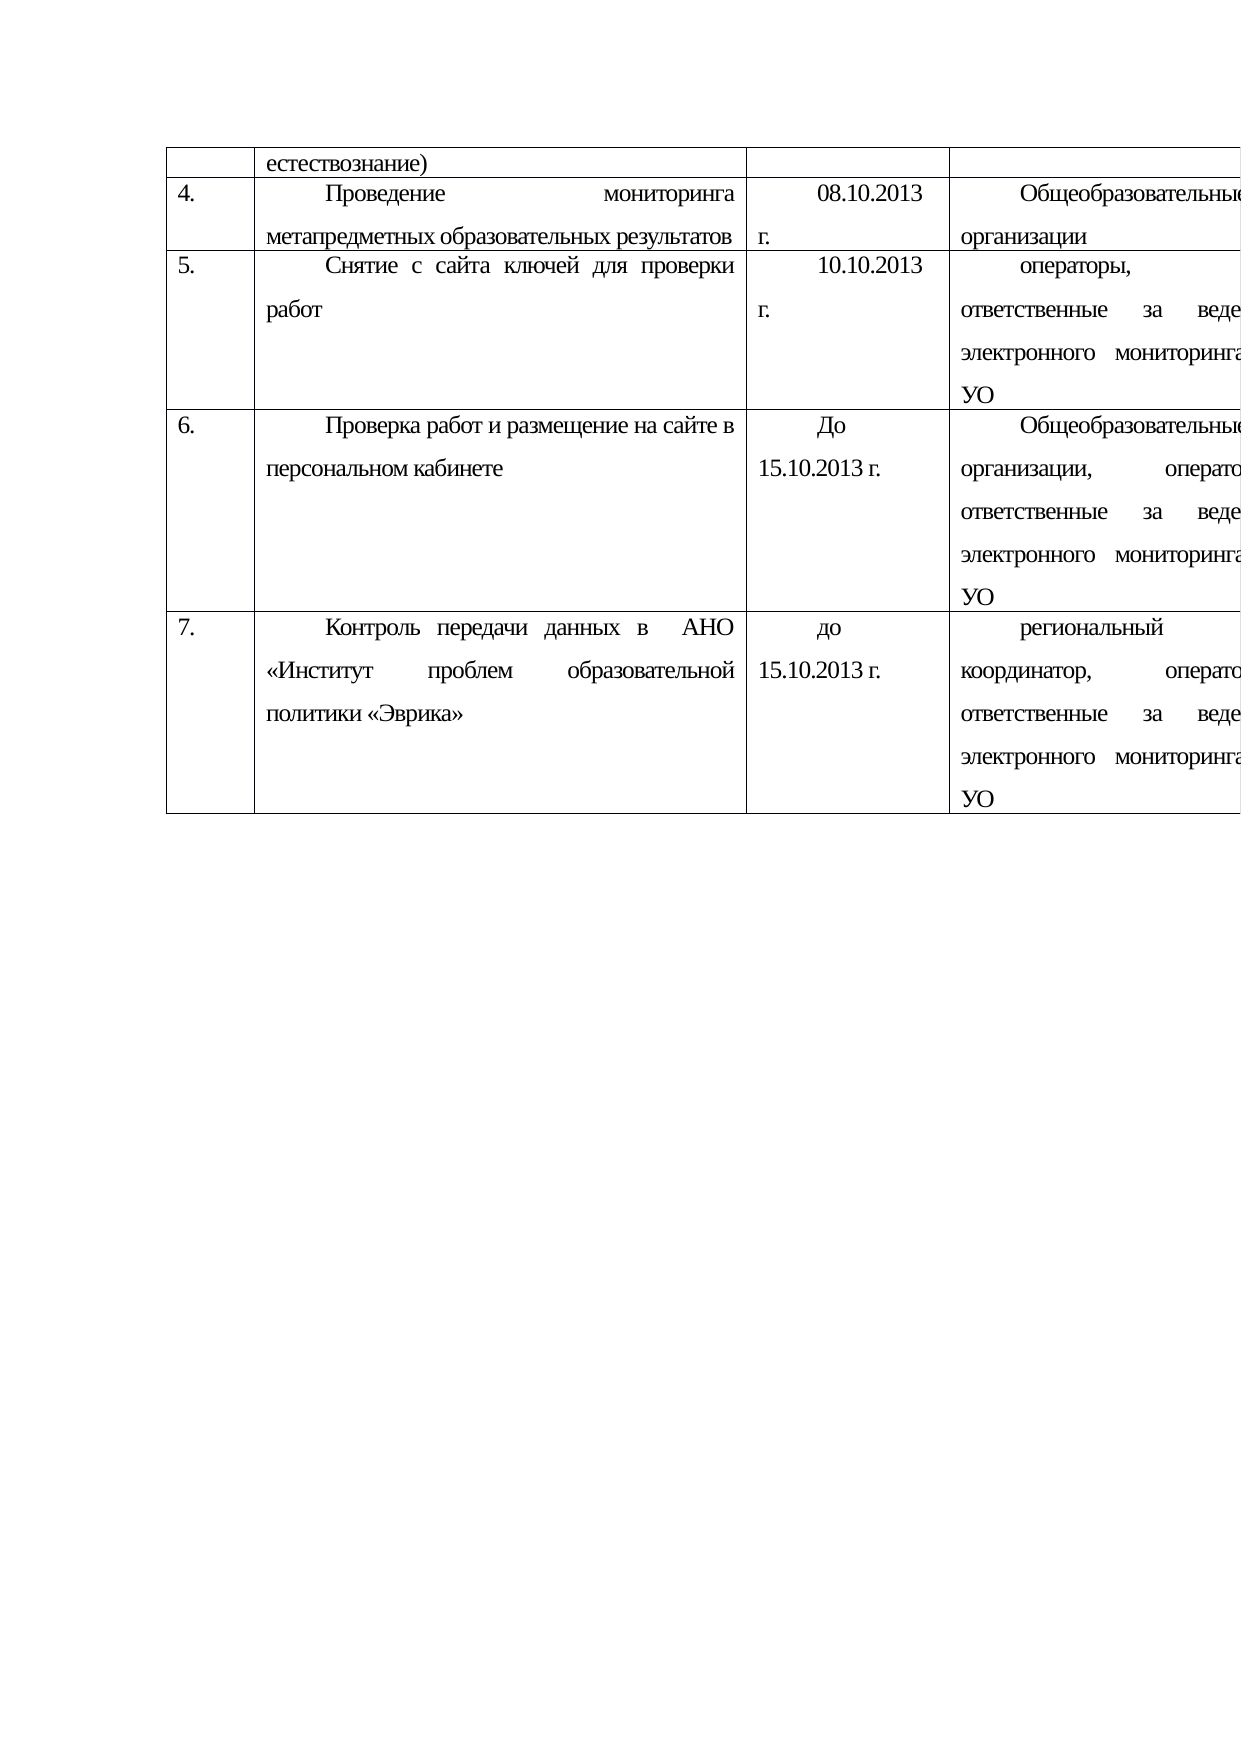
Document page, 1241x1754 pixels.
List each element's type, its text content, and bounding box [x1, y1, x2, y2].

table_cell Общеобразовательные организации [950, 148, 1240, 177]
table_cell [747, 148, 949, 177]
table_cell Проверка работ и размещение на сайте в персональном кабинете [255, 410, 746, 611]
table_cell Контроль передачи данных в АНО «Институт проблем образовательной политики «Эврика» [255, 612, 746, 813]
table_cell [167, 148, 254, 177]
table_cell 10.10.2013 г. [747, 251, 949, 409]
table_cell [167, 251, 254, 409]
table_cell до 15.10.2013 г. [747, 612, 949, 813]
table_cell Снятие с сайта ключей для проверки работ [255, 251, 746, 409]
table_cell Проведение мониторинга метапредметных образовательных результатов [255, 178, 746, 249]
table_cell До 15.10.2013 г. [747, 410, 949, 611]
table_cell [167, 178, 254, 249]
table_cell региональный координатор, операторы, ответственные за ведение электронного мониторинга в УО [950, 612, 1240, 813]
table_cell операторы, ответственные за ведение электронного мониторинга в УО [950, 251, 1240, 409]
table_cell [167, 410, 254, 611]
table_cell Общеобразовательные организации [950, 178, 1240, 249]
table_cell 08.10.2013 г. [747, 178, 949, 249]
table_cell [167, 612, 254, 813]
table_cell Общеобразовательные организации, операторы, ответственные за ведение электронного мониторинга в УО [950, 410, 1240, 611]
table_cell естествознание) [255, 148, 746, 177]
